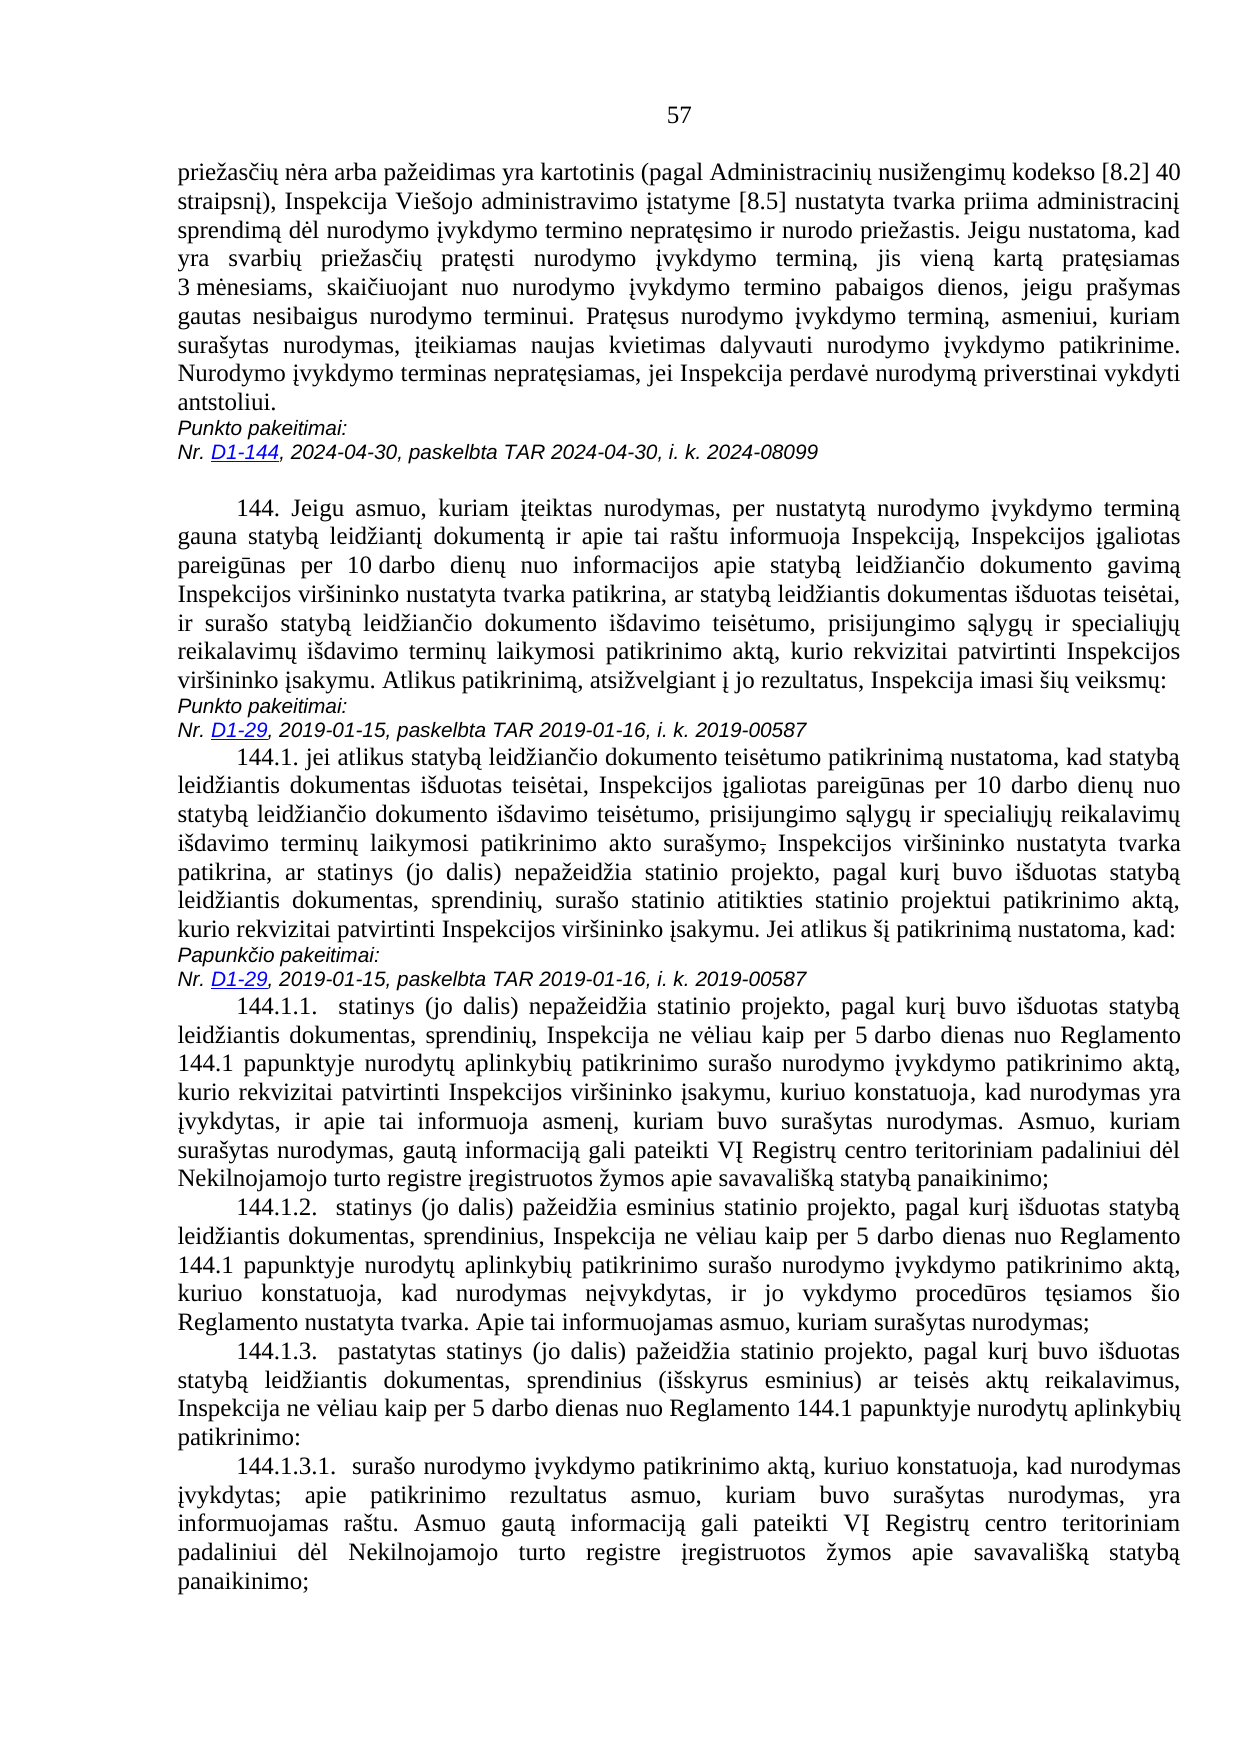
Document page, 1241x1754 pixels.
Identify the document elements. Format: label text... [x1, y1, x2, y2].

text 144.1.3.1. surašo nurodymo įvykdymo patikrinimo aktą, kuriuo konstatuoja, kad nurodymas įvykdytas; apie patikrinimo rezultatus asmuo, kuriam buvo surašytas nurodymas, yra informuojamas raštu. Asmuo gautą informaciją gali pateikti VĮ Registrų centro teritoriniam padaliniui dėl Nekilnojamojo turto registre įregistruotos žymos apie savavališką statybą panaikinimo; [177, 1451, 1181, 1595]
text Punkto pakeitimai: [177, 694, 1181, 718]
text 144.1. jei atlikus statybą leidžiančio dokumento teisėtumo patikrinimą nustatoma, kad statybą leidžiantis dokumentas išduotas teisėtai, Inspekcijos įgaliotas pareigūnas per 10 darbo dienų nuo statybą leidžiančio dokumento išdavimo teisėtumo, prisijungimo sąlygų ir specialiųjų reikalavimų išdavimo terminų laikymosi patikrinimo akto surašymo, Inspekcijos viršininko nustatyta tvarka patikrina, ar statinys (jo dalis) nepažeidžia statinio projekto, pagal kurį buvo išduotas statybą leidžiantis dokumentas, sprendinių, surašo statinio atitikties statinio projektui patikrinimo aktą, kurio rekvizitai patvirtinti Inspekcijos viršininko įsakymu. Jei atlikus šį patikrinimą nustatoma, kad: [177, 742, 1181, 943]
text 144. Jeigu asmuo, kuriam įteiktas nurodymas, per nustatytą nurodymo įvykdymo terminą gauna statybą leidžiantį dokumentą ir apie tai raštu informuoja Inspekciją, Inspekcijos įgaliotas pareigūnas per 10 darbo dienų nuo informacijos apie statybą leidžiančio dokumento gavimą Inspekcijos viršininko nustatyta tvarka patikrina, ar statybą leidžiantis dokumentas išduotas teisėtai, ir surašo statybą leidžiančio dokumento išdavimo teisėtumo, prisijungimo sąlygų ir specialiųjų reikalavimų išdavimo terminų laikymosi patikrinimo aktą, kurio rekvizitai patvirtinti Inspekcijos viršininko įsakymu. Atlikus patikrinimą, atsižvelgiant į jo rezultatus, Inspekcija imasi šių veiksmų: [177, 493, 1181, 694]
text 144.1.3. pastatytas statinys (jo dalis) pažeidžia statinio projekto, pagal kurį buvo išduotas statybą leidžiantis dokumentas, sprendinius (išskyrus esminius) ar teisės aktų reikalavimus, Inspekcija ne vėliau kaip per 5 darbo dienas nuo Reglamento 144.1 papunktyje nurodytų aplinkybių patikrinimo: [177, 1336, 1181, 1451]
text Nr. D1-144, 2024-04-30, paskelbta TAR 2024-04-30, i. k. 2024-08099 [177, 440, 1181, 464]
text Nr. D1-29, 2019-01-15, paskelbta TAR 2019-01-16, i. k. 2019-00587 [177, 718, 1181, 742]
text Nr. D1-29, 2019-01-15, paskelbta TAR 2019-01-16, i. k. 2019-00587 [177, 967, 1181, 991]
text Papunkčio pakeitimai: [177, 943, 1181, 967]
text 144.1.1. statinys (jo dalis) nepažeidžia statinio projekto, pagal kurį buvo išduotas statybą leidžiantis dokumentas, sprendinių, Inspekcija ne vėliau kaip per 5 darbo dienas nuo Reglamento 144.1 papunktyje nurodytų aplinkybių patikrinimo surašo nurodymo įvykdymo patikrinimo aktą, kurio rekvizitai patvirtinti Inspekcijos viršininko įsakymu, kuriuo konstatuoja, kad nurodymas yra įvykdytas, ir apie tai informuoja asmenį, kuriam buvo surašytas nurodymas. Asmuo, kuriam surašytas nurodymas, gautą informaciją gali pateikti VĮ Registrų centro teritoriniam padaliniui dėl Nekilnojamojo turto registre įregistruotos žymos apie savavališką statybą panaikinimo; [177, 991, 1181, 1192]
text Punkto pakeitimai: [177, 416, 1181, 440]
text 144.1.2. statinys (jo dalis) pažeidžia esminius statinio projekto, pagal kurį išduotas statybą leidžiantis dokumentas, sprendinius, Inspekcija ne vėliau kaip per 5 darbo dienas nuo Reglamento 144.1 papunktyje nurodytų aplinkybių patikrinimo surašo nurodymo įvykdymo patikrinimo aktą, kuriuo konstatuoja, kad nurodymas neįvykdytas, ir jo vykdymo procedūros tęsiamos šio Reglamento nustatyta tvarka. Apie tai informuojamas asmuo, kuriam surašytas nurodymas; [177, 1192, 1181, 1336]
text priežasčių nėra arba pažeidimas yra kartotinis (pagal Administracinių nusižengimų kodekso [8.2] 40 straipsnį), Inspekcija Viešojo administravimo įstatyme [8.5] nustatyta tvarka priima administracinį sprendimą dėl nurodymo įvykdymo termino nepratęsimo ir nurodo priežastis. Jeigu nustatoma, kad yra svarbių priežasčių pratęsti nurodymo įvykdymo terminą, jis vieną kartą pratęsiamas 3 mėnesiams, skaičiuojant nuo nurodymo įvykdymo termino pabaigos dienos, jeigu prašymas gautas nesibaigus nurodymo terminui. Pratęsus nurodymo įvykdymo terminą, asmeniui, kuriam surašytas nurodymas, įteikiamas naujas kvietimas dalyvauti nurodymo įvykdymo patikrinime. Nurodymo įvykdymo terminas nepratęsiamas, jei Inspekcija perdavė nurodymą priverstinai vykdyti antstoliui. [177, 157, 1181, 416]
